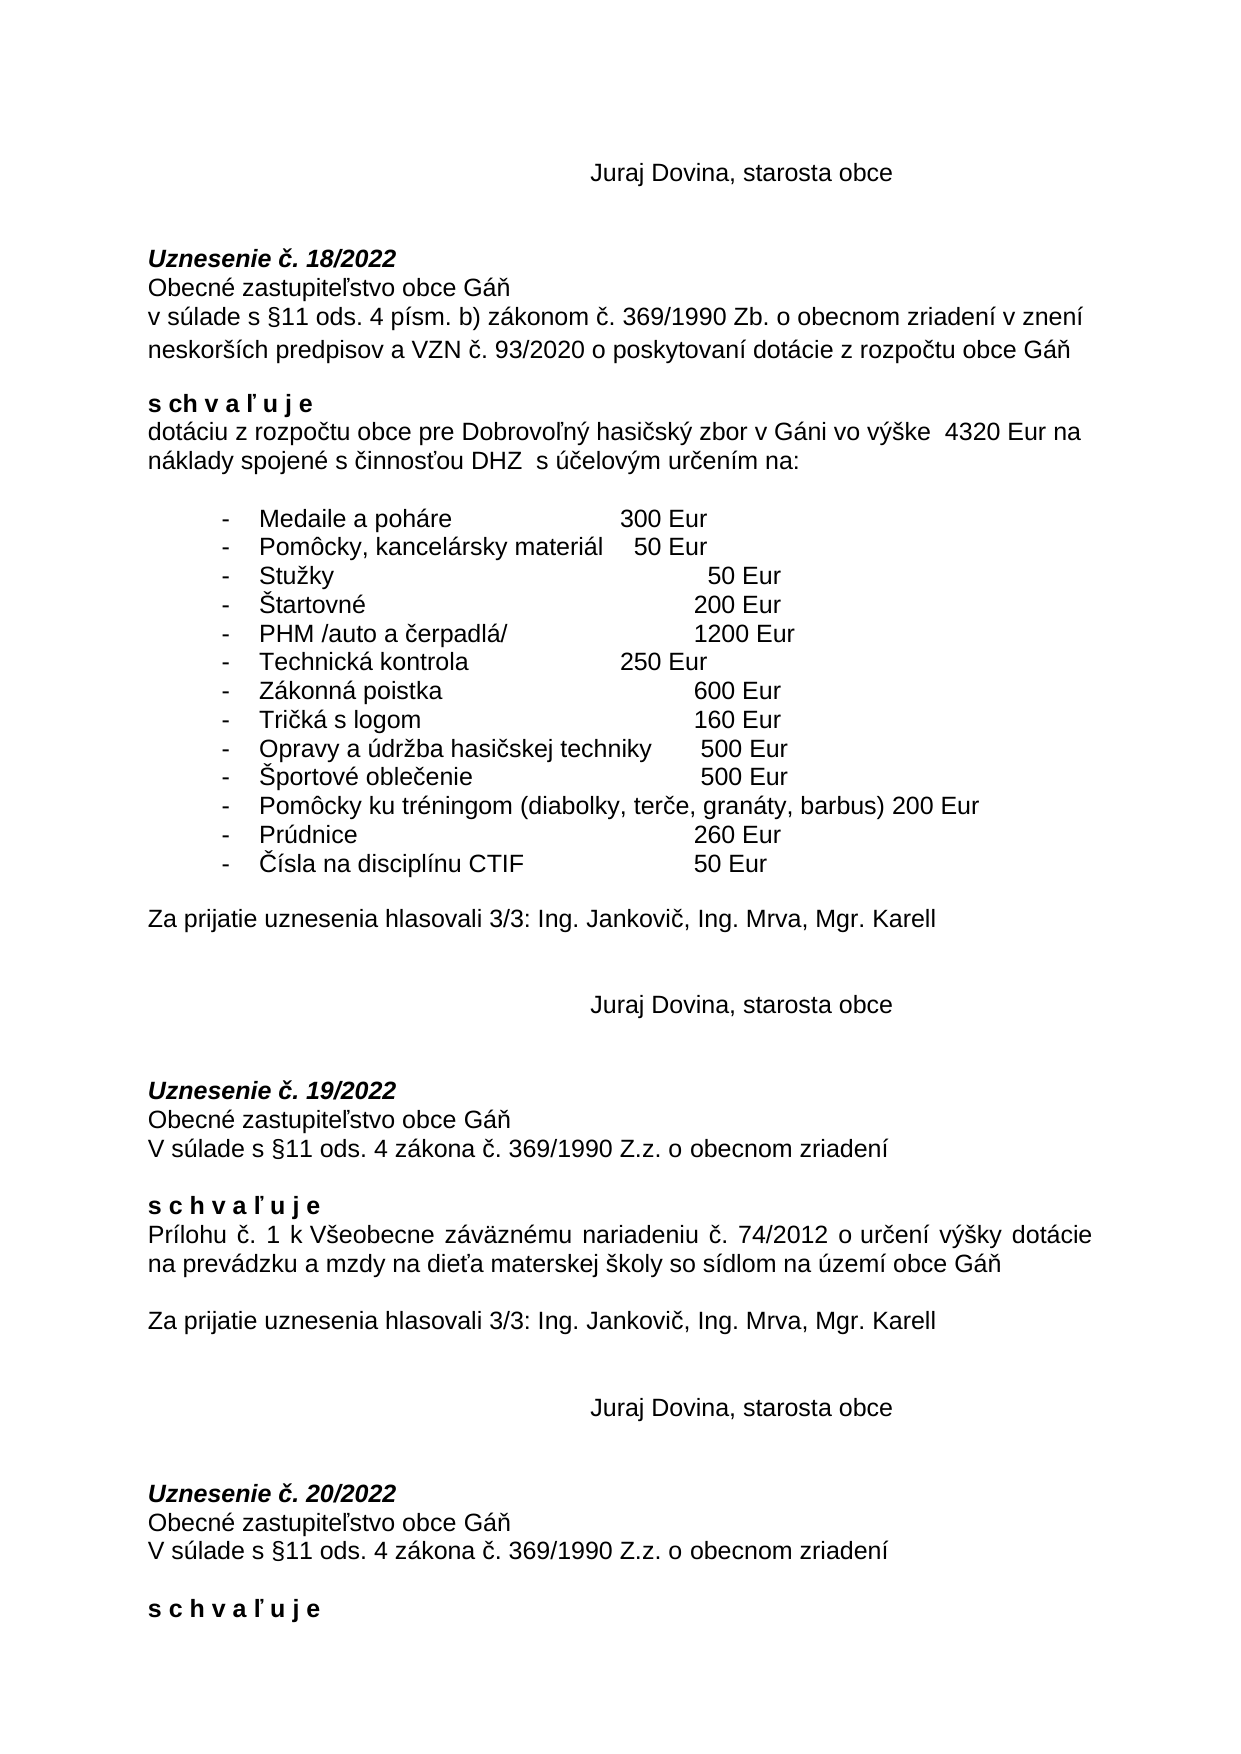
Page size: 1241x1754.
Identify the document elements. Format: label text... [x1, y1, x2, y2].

text Obecné zastupiteľstvo obce Gáň [148, 1105, 1093, 1134]
text Za prijatie uznesenia hlasovali 3/3: Ing. Jankovič, Ing. Mrva, Mgr. Karell [148, 1306, 1093, 1335]
text Uznesenie č. 20/2022 [148, 1479, 1093, 1507]
text Juraj Dovina, starosta obce [516, 990, 1093, 1019]
list Čísla na disciplínu CTIF 50 Eur [221, 849, 1093, 877]
text s ch v a ľ u j e [148, 389, 1093, 417]
text Obecné zastupiteľstvo obce Gáň [148, 273, 1093, 302]
list Pomôcky, kancelársky materiál 50 Eur [221, 532, 1093, 561]
text V súlade s §11 ods. 4 zákona č. 369/1990 Z.z. o obecnom zriadení [148, 1134, 1093, 1162]
list PHM /auto a čerpadlá/ 1200 Eur [221, 619, 1093, 647]
list Stužky 50 Eur [221, 561, 1093, 590]
text dotáciu z rozpočtu obce pre Dobrovoľný hasičský zbor v Gáni vo výške 4320 Eur na náklady spojené s činnosťou DHZ s účelovým určením na: [148, 417, 1093, 475]
text s c h v a ľ u j e [148, 1594, 1093, 1622]
list Športové oblečenie 500 Eur [221, 762, 1093, 791]
list Technická kontrola 250 Eur [221, 647, 1093, 676]
text s c h v a ľ u j e [148, 1191, 1093, 1220]
text Uznesenie č. 18/2022 [148, 244, 1093, 273]
list Štartovné 200 Eur [221, 590, 1093, 619]
list Medaile a poháre 300 Eur [221, 504, 1093, 532]
list Prúdnice 260 Eur [221, 820, 1093, 849]
text Juraj Dovina, starosta obce [516, 158, 1093, 187]
text Uznesenie č. 19/2022 [148, 1076, 1093, 1105]
list Tričká s logom 160 Eur [221, 705, 1093, 734]
list Pomôcky ku tréningom (diabolky, terče, granáty, barbus) 200 Eur [221, 791, 1093, 820]
text v súlade s §11 ods. 4 písm. b) zákonom č. 369/1990 Zb. o obecnom zriadení v znení neskorších predpisov a VZN č. 93/2020 o poskytovaní dotácie z rozpočtu obce Gáň [148, 302, 1093, 363]
list Opravy a údržba hasičskej techniky 500 Eur [221, 734, 1093, 762]
text Juraj Dovina, starosta obce [516, 1392, 1093, 1421]
text Obecné zastupiteľstvo obce Gáň [148, 1507, 1093, 1536]
list Zákonná poistka 600 Eur [221, 676, 1093, 705]
text V súlade s §11 ods. 4 zákona č. 369/1990 Z.z. o obecnom zriadení [148, 1536, 1093, 1565]
text Prílohu č. 1 k Všeobecne záväznému nariadeniu č. 74/2012 o určení výšky dotácie na prevádzku a mzdy na dieťa materskej školy so sídlom na území obce Gáň [148, 1220, 1093, 1277]
text Za prijatie uznesenia hlasovali 3/3: Ing. Jankovič, Ing. Mrva, Mgr. Karell [148, 904, 1093, 932]
